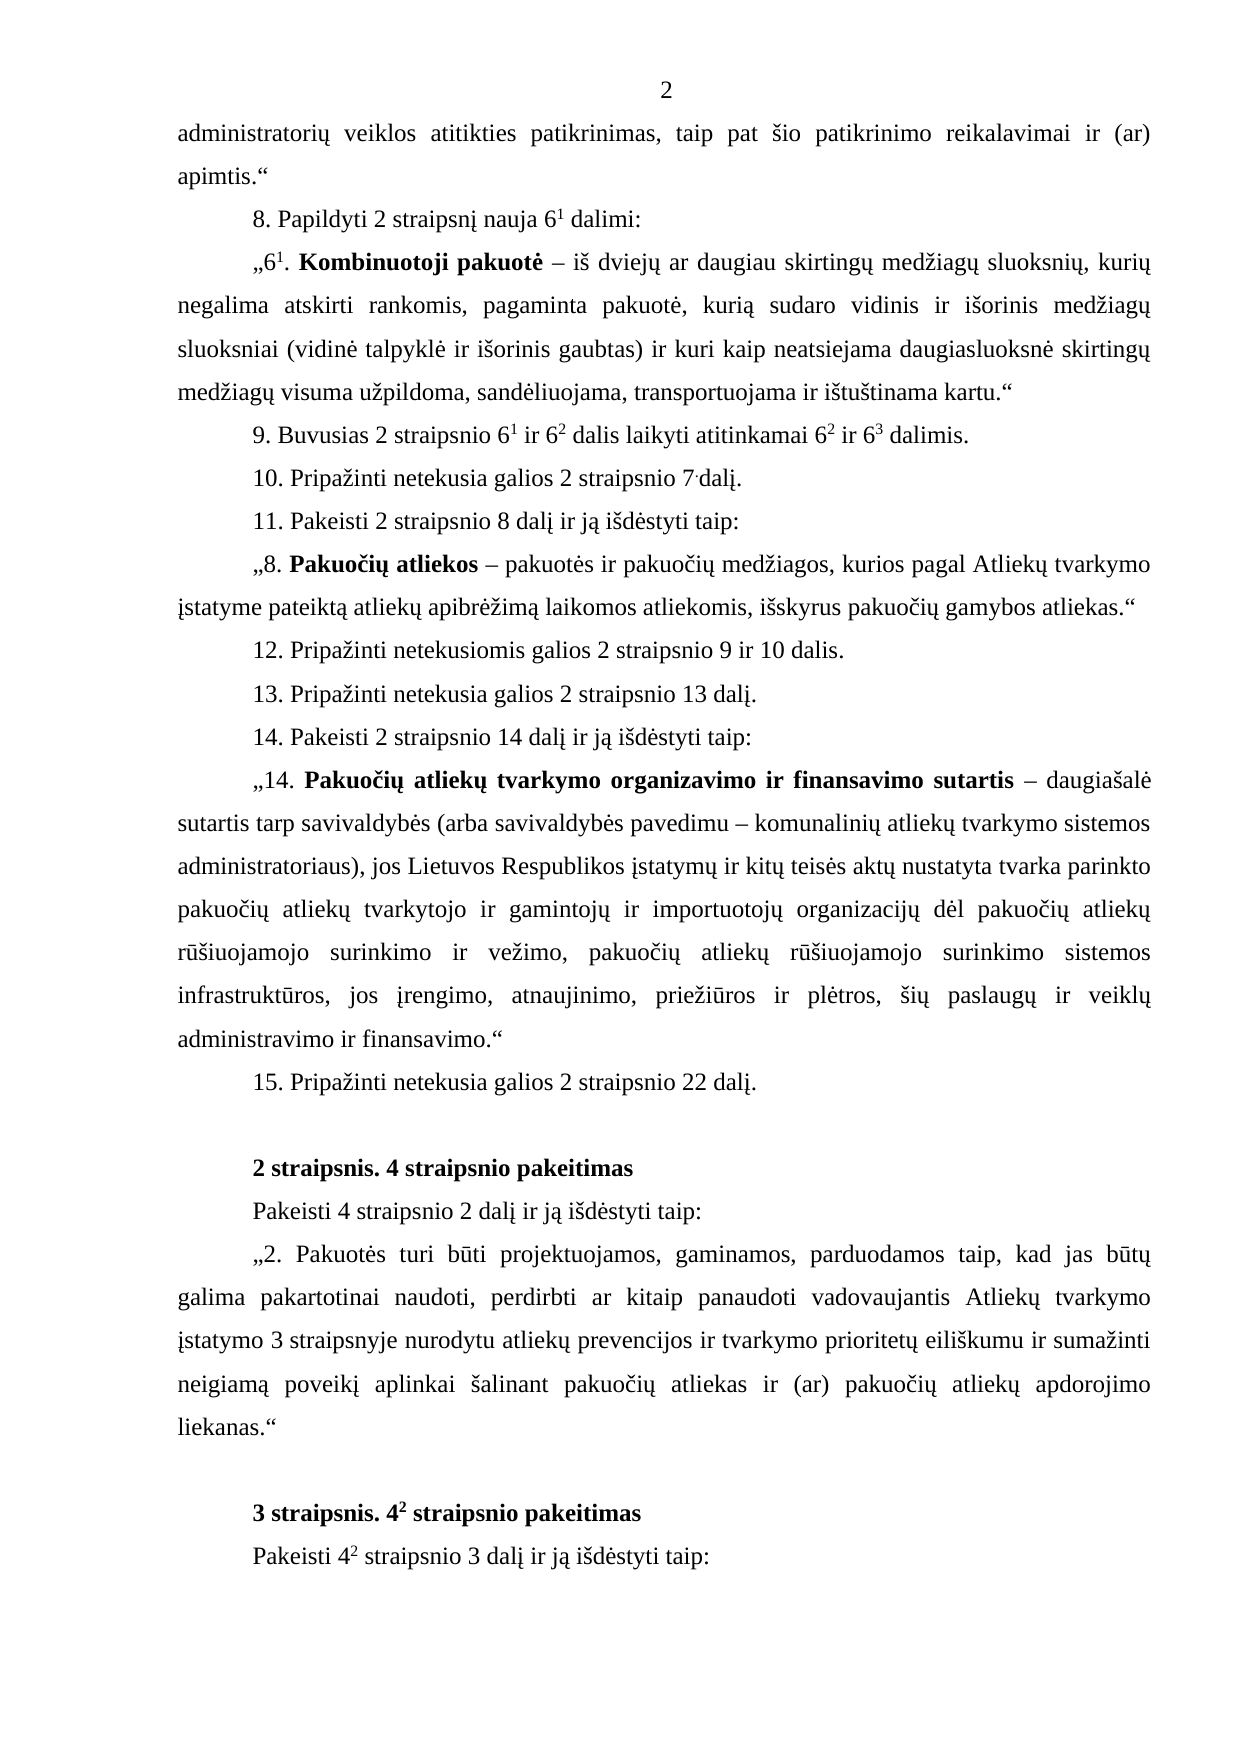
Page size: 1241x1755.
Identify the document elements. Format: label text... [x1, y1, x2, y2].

text 9. Buvusias 2 straipsnio 61 ir 62 dalis laikyti atitinkamai 62 ir 63 dalimis. [177, 420, 1152, 449]
text 13. Pripažinti netekusia galios 2 straipsnio 13 dalį. [177, 679, 1152, 707]
text Pakeisti 42 straipsnio 3 dalį ir ją išdėstyti taip: [177, 1541, 1152, 1570]
text 2 straipsnis. 4 straipsnio pakeitimas [177, 1153, 1152, 1182]
text 14. Pakeisti 2 straipsnio 14 dalį ir ją išdėstyti taip: [177, 722, 1152, 751]
text „8. Pakuočių atliekos – pakuotės ir pakuočių medžiagos, kurios pagal Atliekų tvarkymo įstatyme pateiktą atliekų apibrėžimą laikomos atliekomis, išskyrus pakuočių gamybos atliekas.“ [177, 549, 1152, 621]
text 8. Papildyti 2 straipsnį nauja 61 dalimi: [177, 204, 1152, 233]
text 3 straipsnis. 42 straipsnio pakeitimas [177, 1498, 1152, 1527]
text Pakeisti 4 straipsnio 2 dalį ir ją išdėstyti taip: [177, 1196, 1152, 1225]
text 11. Pakeisti 2 straipsnio 8 dalį ir ją išdėstyti taip: [177, 506, 1152, 535]
text 10. Pripažinti netekusia galios 2 straipsnio 7.dalį. [177, 463, 1152, 492]
text „2. Pakuotės turi būti projektuojamos, gaminamos, parduodamos taip, kad jas būtų galima pakartotinai naudoti, perdirbti ar kitaip panaudoti vadovaujantis Atliekų tvarkymo įstatymo 3 straipsnyje nurodytu atliekų prevencijos ir tvarkymo prioritetų eiliškumu ir sumažinti neigiamą poveikį aplinkai šalinant pakuočių atliekas ir (ar) pakuočių atliekų apdorojimo liekanas.“ [177, 1239, 1152, 1441]
text „14. Pakuočių atliekų tvarkymo organizavimo ir finansavimo sutartis – daugiašalė sutartis tarp savivaldybės (arba savivaldybės pavedimu – komunalinių atliekų tvarkymo sistemos administratoriaus), jos Lietuvos Respublikos įstatymų ir kitų teisės aktų nustatyta tvarka parinkto pakuočių atliekų tvarkytojo ir gamintojų ir importuotojų organizacijų dėl pakuočių atliekų rūšiuojamojo surinkimo ir vežimo, pakuočių atliekų rūšiuojamojo surinkimo sistemos infrastruktūros, jos įrengimo, atnaujinimo, priežiūros ir plėtros, šių paslaugų ir veiklų administravimo ir finansavimo.“ [177, 765, 1152, 1052]
text 15. Pripažinti netekusia galios 2 straipsnio 22 dalį. [177, 1067, 1152, 1096]
text administratorių veiklos atitikties patikrinimas, taip pat šio patikrinimo reikalavimai ir (ar) apimtis.“ [177, 118, 1152, 190]
text „61. Kombinuotoji pakuotė – iš dviejų ar daugiau skirtingų medžiagų sluoksnių, kurių negalima atskirti rankomis, pagaminta pakuotė, kurią sudaro vidinis ir išorinis medžiagų sluoksniai (vidinė talpyklė ir išorinis gaubtas) ir kuri kaip neatsiejama daugiasluoksnė skirtingų medžiagų visuma užpildoma, sandėliuojama, transportuojama ir ištuštinama kartu.“ [177, 247, 1152, 406]
text 12. Pripažinti netekusiomis galios 2 straipsnio 9 ir 10 dalis. [177, 636, 1152, 664]
